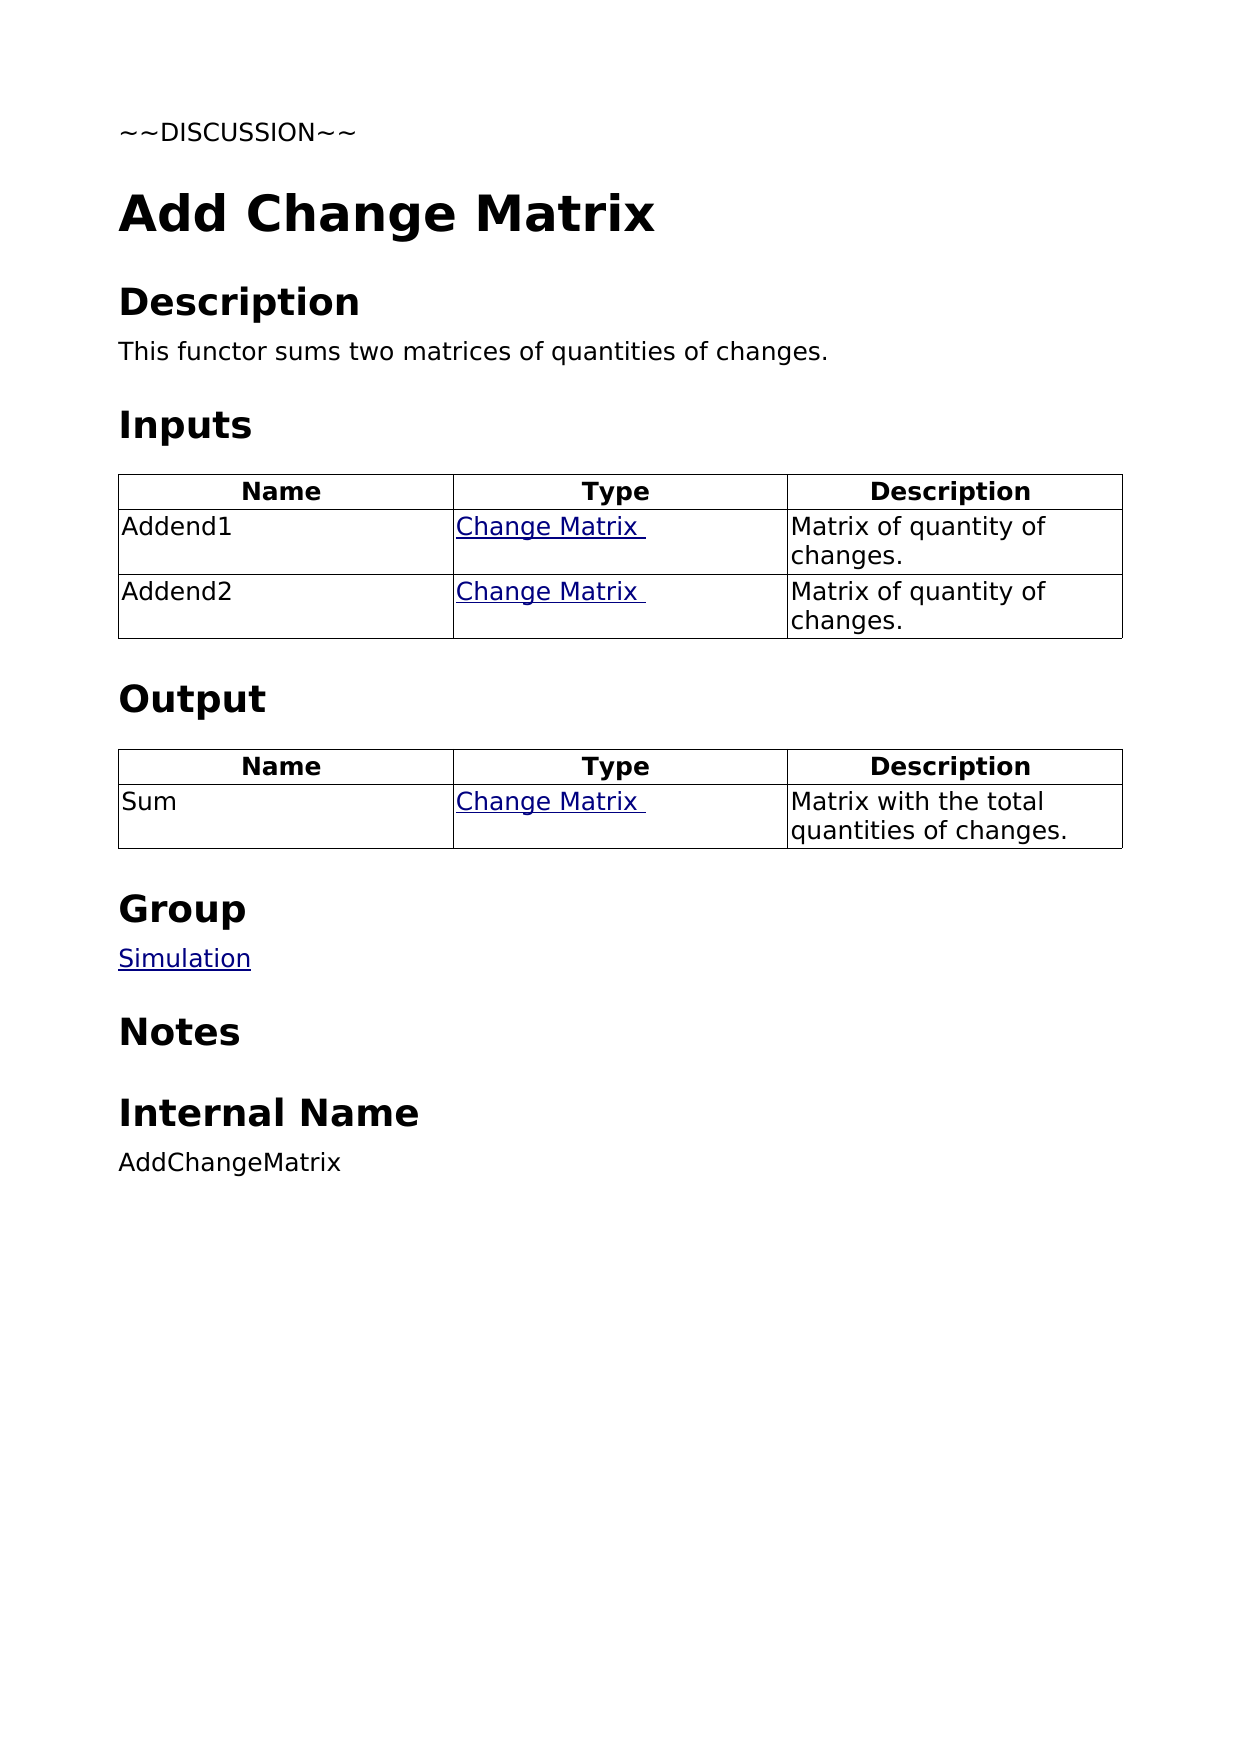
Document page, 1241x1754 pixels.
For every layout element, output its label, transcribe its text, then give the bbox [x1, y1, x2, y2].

table_header Name [119, 750, 453, 784]
table_cell Matrix of quantity of changes. [788, 510, 1122, 574]
subtitle Inputs [118, 403, 1122, 447]
table_cell Matrix of quantity of changes. [788, 575, 1122, 638]
table_cell Matrix with the total quantities of changes. [788, 785, 1122, 848]
subtitle Internal Name [118, 1092, 1122, 1136]
table_cell Change Matrix [454, 575, 787, 638]
table_cell Sum [119, 785, 453, 848]
subtitle Notes [118, 1011, 1122, 1054]
subtitle Output [118, 678, 1122, 721]
text This functor sums two matrices of quantities of changes. [118, 337, 1122, 366]
text AddChangeMatrix [118, 1148, 1122, 1177]
subtitle Description [118, 281, 1122, 324]
table_header Description [788, 750, 1122, 784]
table_header Type [454, 750, 787, 784]
table_header Type [454, 475, 787, 509]
text ~~DISCUSSION~~ [118, 118, 1122, 147]
table_cell Addend1 [119, 510, 453, 574]
table_cell Change Matrix [454, 785, 787, 848]
table_header Description [788, 475, 1122, 509]
subtitle Group [118, 888, 1122, 932]
subtitle Add Change Matrix [118, 185, 1122, 243]
table_cell Addend2 [119, 575, 453, 638]
table_header Name [119, 475, 453, 509]
text Simulation [118, 944, 1122, 973]
table_cell Change Matrix [454, 510, 787, 574]
